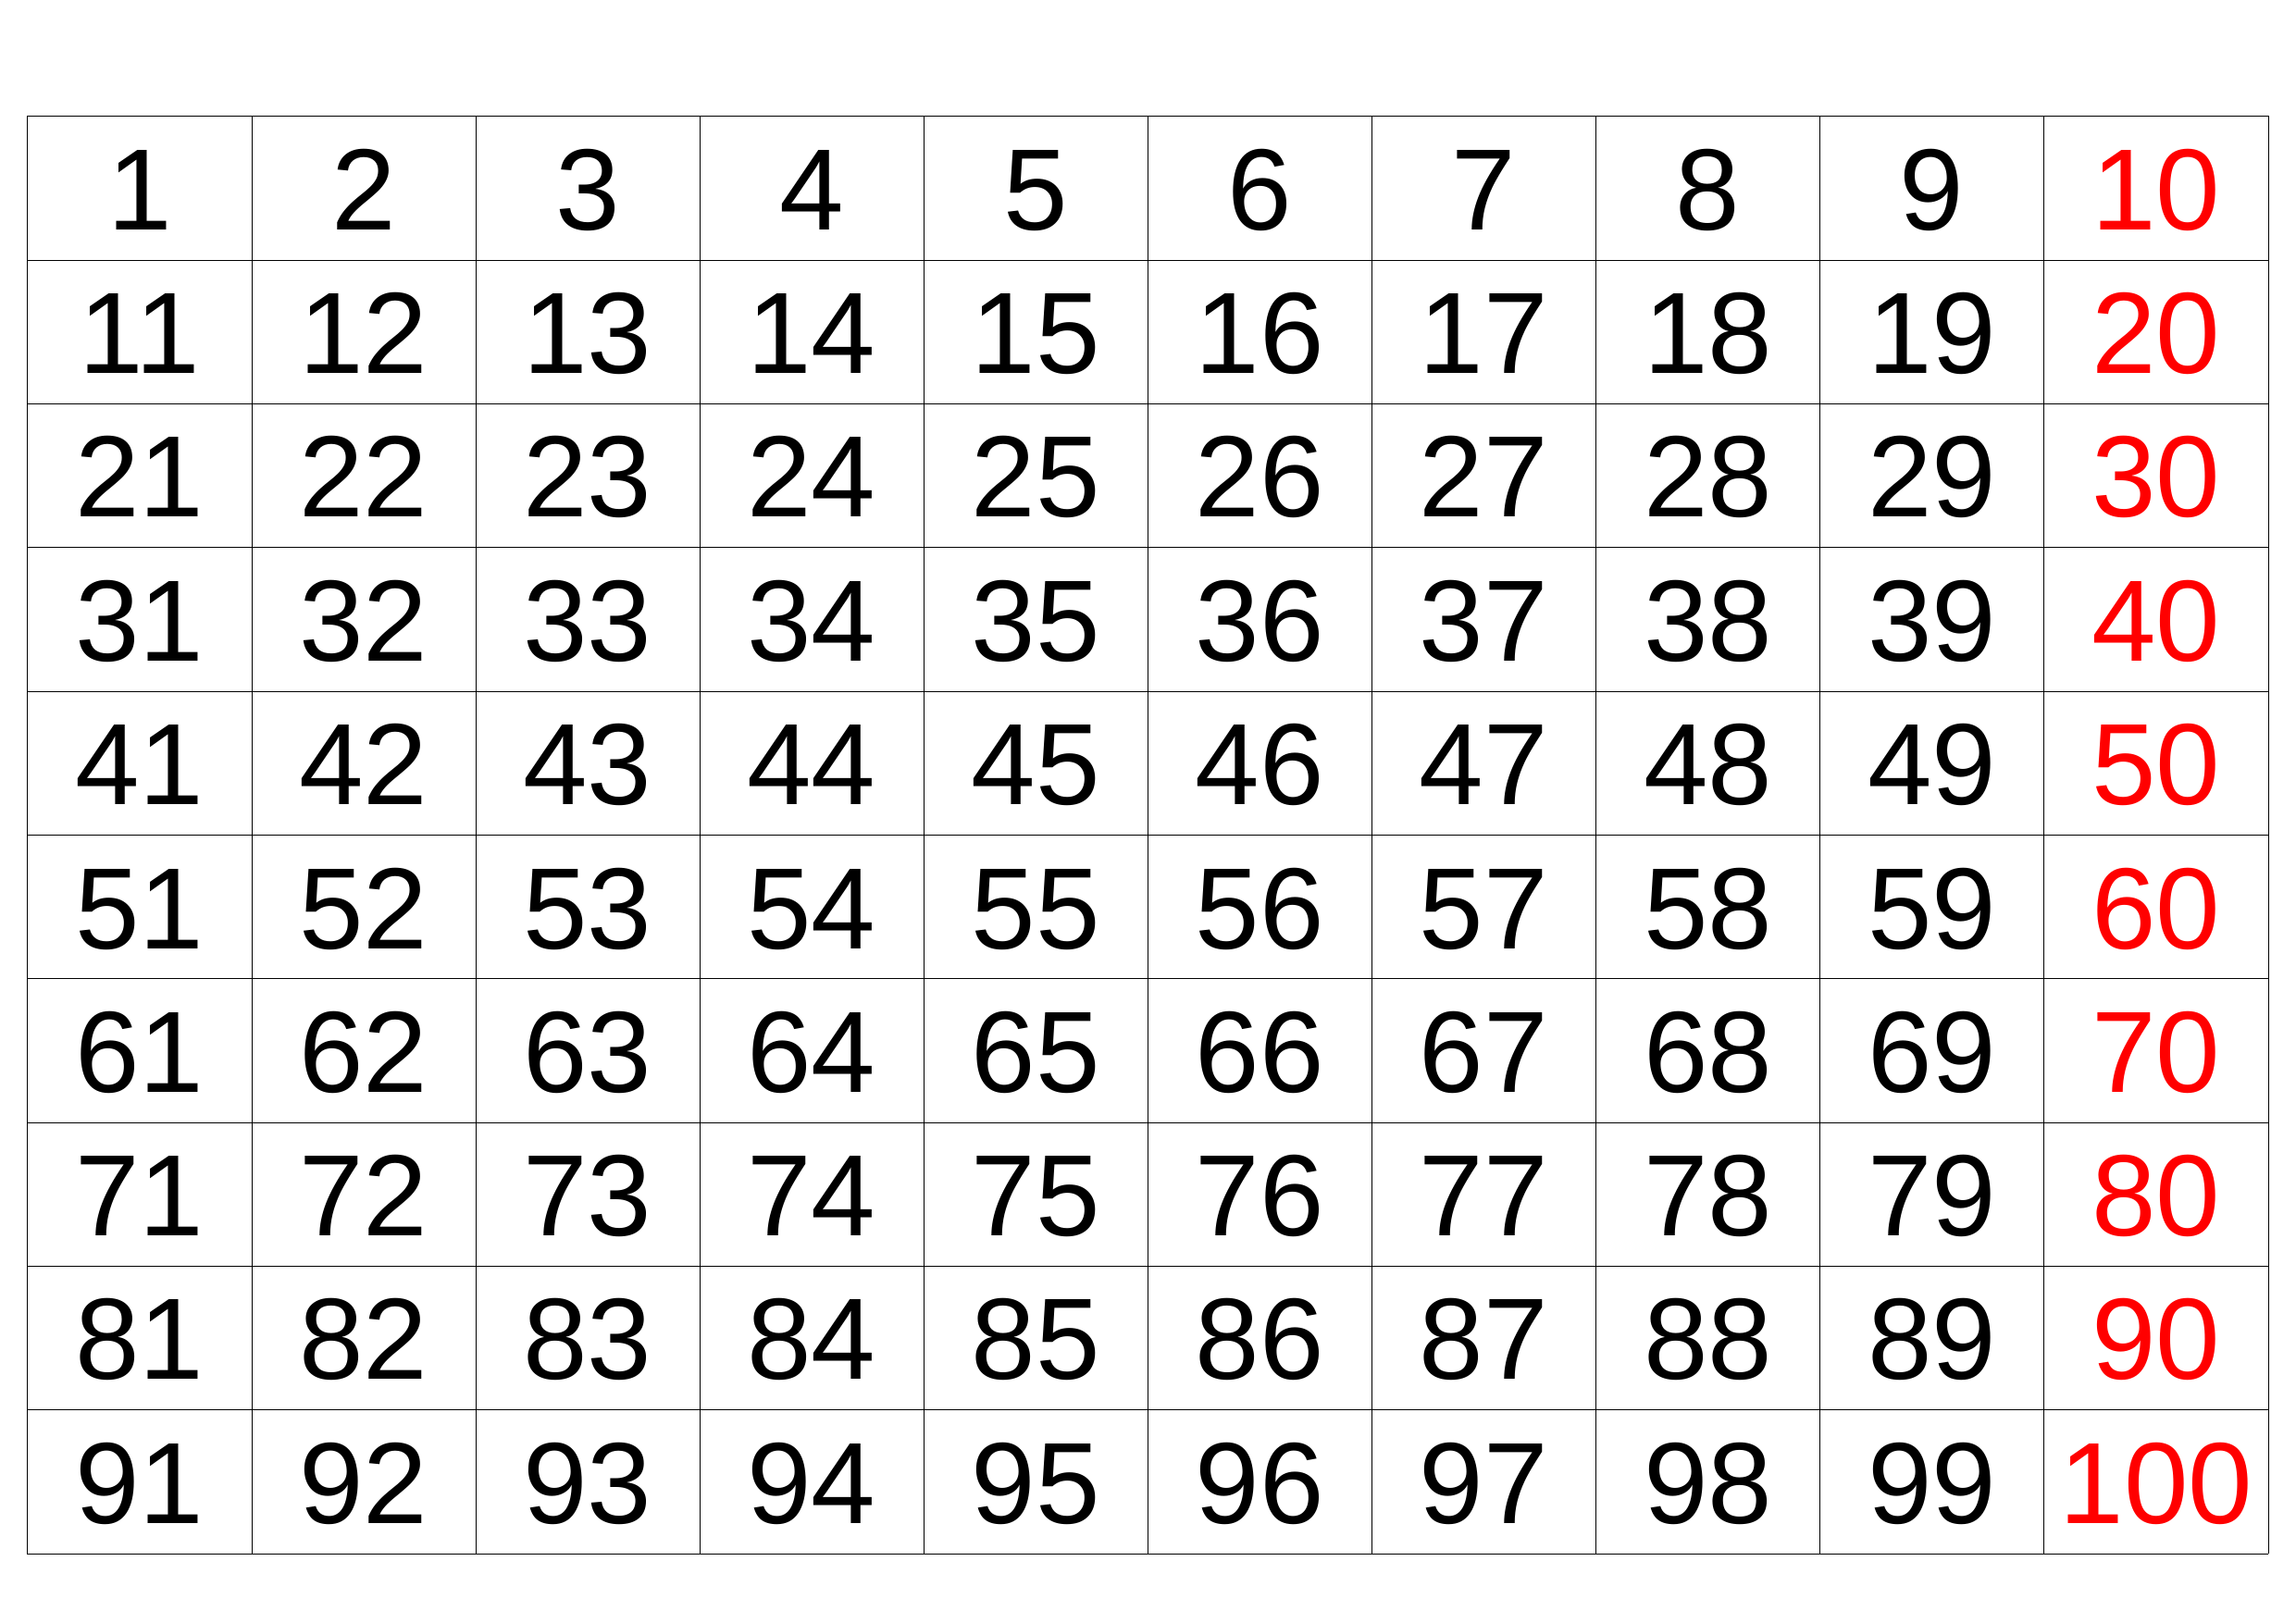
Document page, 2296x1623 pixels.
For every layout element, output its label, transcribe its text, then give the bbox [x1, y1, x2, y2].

table_cell 23 [477, 404, 700, 547]
table_cell 47 [1372, 692, 1595, 835]
table_cell 90 [2044, 1267, 2268, 1409]
table_cell 27 [1372, 404, 1595, 547]
table_cell 19 [1820, 261, 2043, 403]
table_cell 58 [1596, 836, 1819, 978]
table_cell 55 [925, 836, 1148, 978]
table_cell 41 [28, 692, 252, 835]
table_header 4 [701, 117, 924, 260]
table_cell 81 [28, 1267, 252, 1409]
table_cell 29 [1820, 404, 2043, 547]
table_cell 87 [1372, 1267, 1595, 1409]
table_cell 70 [2044, 979, 2268, 1121]
table_header 9 [1820, 117, 2043, 260]
table_cell 43 [477, 692, 700, 835]
table_cell 15 [925, 261, 1148, 403]
table_cell 75 [925, 1123, 1148, 1266]
table_cell 18 [1596, 261, 1819, 403]
table_cell 50 [2044, 692, 2268, 835]
table_cell 96 [1148, 1410, 1371, 1553]
table_cell 84 [701, 1267, 924, 1409]
table_cell 86 [1148, 1267, 1371, 1409]
table_cell 65 [925, 979, 1148, 1121]
table_cell 99 [1820, 1410, 2043, 1553]
table_cell 51 [28, 836, 252, 978]
table_cell 17 [1372, 261, 1595, 403]
table_cell 66 [1148, 979, 1371, 1121]
table_cell 31 [28, 548, 252, 691]
table_cell 91 [28, 1410, 252, 1553]
table_cell 56 [1148, 836, 1371, 978]
table_cell 30 [2044, 404, 2268, 547]
table_cell 89 [1820, 1267, 2043, 1409]
table_cell 35 [925, 548, 1148, 691]
table_cell 79 [1820, 1123, 2043, 1266]
table_cell 22 [253, 404, 476, 547]
table_cell 25 [925, 404, 1148, 547]
table_cell 69 [1820, 979, 2043, 1121]
table_header 1 [28, 117, 252, 260]
table_cell 34 [701, 548, 924, 691]
table_cell 52 [253, 836, 476, 978]
table_cell 45 [925, 692, 1148, 835]
table_cell 95 [925, 1410, 1148, 1553]
table_cell 48 [1596, 692, 1819, 835]
table_cell 97 [1372, 1410, 1595, 1553]
table_cell 20 [2044, 261, 2268, 403]
table_cell 72 [253, 1123, 476, 1266]
table_cell 36 [1148, 548, 1371, 691]
table_cell 44 [701, 692, 924, 835]
table_cell 12 [253, 261, 476, 403]
table_cell 78 [1596, 1123, 1819, 1266]
table_cell 40 [2044, 548, 2268, 691]
table_cell 94 [701, 1410, 924, 1553]
table_cell 73 [477, 1123, 700, 1266]
table_cell 68 [1596, 979, 1819, 1121]
table_header 2 [253, 117, 476, 260]
table_cell 63 [477, 979, 700, 1121]
table_cell 49 [1820, 692, 2043, 835]
table_cell 61 [28, 979, 252, 1121]
table_cell 85 [925, 1267, 1148, 1409]
table_cell 82 [253, 1267, 476, 1409]
table_header 8 [1596, 117, 1819, 260]
table_cell 62 [253, 979, 476, 1121]
table_header 5 [925, 117, 1148, 260]
table_cell 59 [1820, 836, 2043, 978]
table_cell 32 [253, 548, 476, 691]
table_cell 83 [477, 1267, 700, 1409]
table_cell 42 [253, 692, 476, 835]
table_cell 92 [253, 1410, 476, 1553]
table_cell 26 [1148, 404, 1371, 547]
table_cell 11 [28, 261, 252, 403]
table_cell 93 [477, 1410, 700, 1553]
table_header 3 [477, 117, 700, 260]
table_cell 64 [701, 979, 924, 1121]
table_cell 13 [477, 261, 700, 403]
table_cell 21 [28, 404, 252, 547]
table_cell 54 [701, 836, 924, 978]
table_cell 80 [2044, 1123, 2268, 1266]
table_cell 67 [1372, 979, 1595, 1121]
table_cell 39 [1820, 548, 2043, 691]
table_cell 24 [701, 404, 924, 547]
table_cell 98 [1596, 1410, 1819, 1553]
table_cell 74 [701, 1123, 924, 1266]
table_cell 60 [2044, 836, 2268, 978]
table_cell 16 [1148, 261, 1371, 403]
table_cell 53 [477, 836, 700, 978]
table_cell 77 [1372, 1123, 1595, 1266]
table_header 10 [2044, 117, 2268, 260]
table_cell 14 [701, 261, 924, 403]
table_cell 76 [1148, 1123, 1371, 1266]
table_cell 33 [477, 548, 700, 691]
table_header 7 [1372, 117, 1595, 260]
table_cell 37 [1372, 548, 1595, 691]
table_header 6 [1148, 117, 1371, 260]
table_cell 57 [1372, 836, 1595, 978]
table_cell 100 [2044, 1410, 2268, 1553]
table_cell 38 [1596, 548, 1819, 691]
table_cell 88 [1596, 1267, 1819, 1409]
table_cell 46 [1148, 692, 1371, 835]
table_cell 71 [28, 1123, 252, 1266]
table_cell 28 [1596, 404, 1819, 547]
